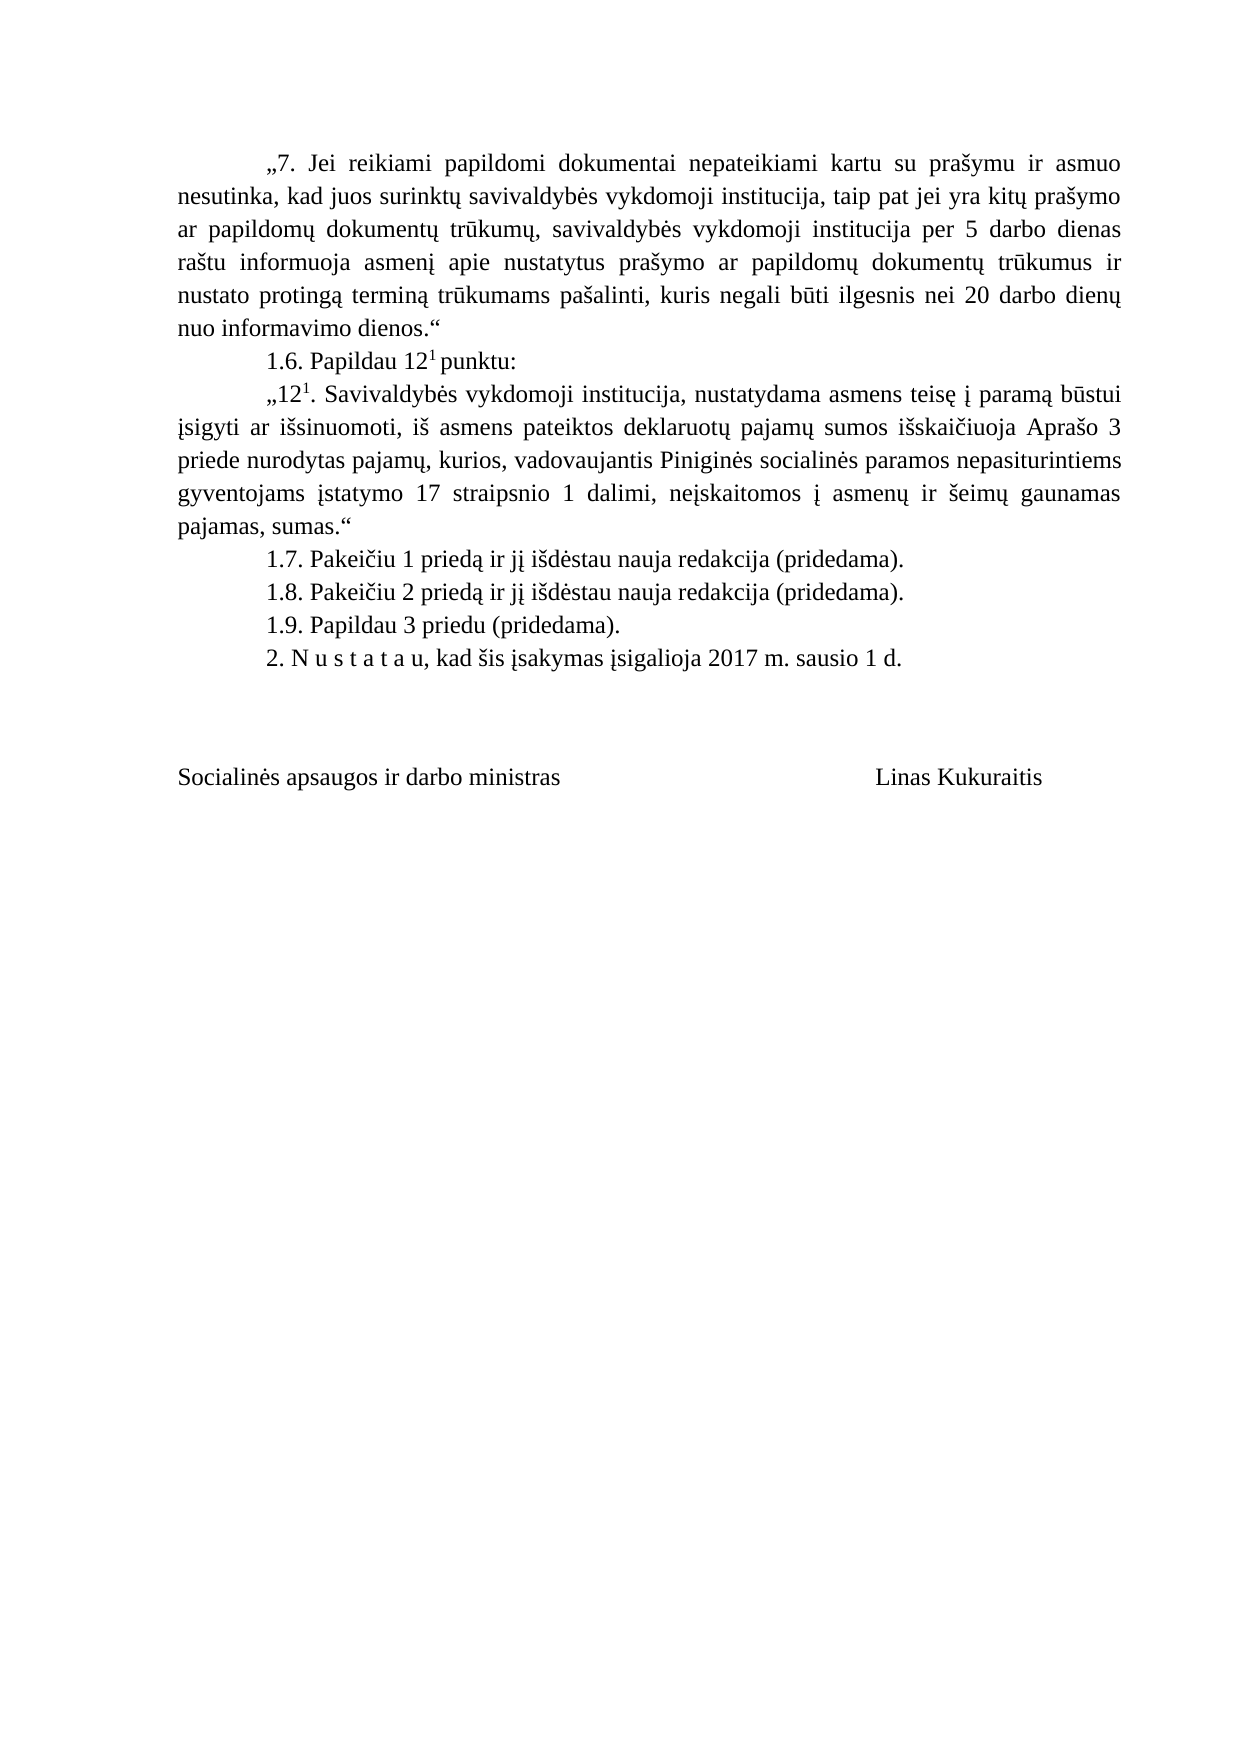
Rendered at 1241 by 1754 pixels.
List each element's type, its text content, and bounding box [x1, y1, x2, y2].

text 1.9. Papildau 3 priedu (pridedama). [177, 610, 1122, 639]
text „7. Jei reikiami papildomi dokumentai nepateikiami kartu su prašymu ir asmuo nesutinka, kad juos surinktų savivaldybės vykdomoji institucija, taip pat jei yra kitų prašymo ar papildomų dokumentų trūkumų, savivaldybės vykdomoji institucija per 5 darbo dienas raštu informuoja asmenį apie nustatytus prašymo ar papildomų dokumentų trūkumus ir nustato protingą terminą trūkumams pašalinti, kuris negali būti ilgesnis nei 20 darbo dienų nuo informavimo dienos.“ [177, 148, 1122, 342]
text „121. Savivaldybės vykdomoji institucija, nustatydama asmens teisę į paramą būstui įsigyti ar išsinuomoti, iš asmens pateiktos deklaruotų pajamų sumos išskaičiuoja Aprašo 3 priede nurodytas pajamų, kurios, vadovaujantis Piniginės socialinės paramos nepasiturintiems gyventojams įstatymo 17 straipsnio 1 dalimi, neįskaitomos į asmenų ir šeimų gaunamas pajamas, sumas.“ [177, 379, 1122, 540]
text 1.7. Pakeičiu 1 priedą ir jį išdėstau nauja redakcija (pridedama). [177, 544, 1122, 573]
text Socialinės apsaugos ir darbo ministras Linas Kukuraitis [177, 762, 1122, 791]
text 1.6. Papildau 121 punktu: [177, 346, 1122, 374]
text 2. N u s t a t a u, kad šis įsakymas įsigalioja 2017 m. sausio 1 d. [177, 643, 1122, 672]
text 1.8. Pakeičiu 2 priedą ir jį išdėstau nauja redakcija (pridedama). [177, 577, 1122, 606]
